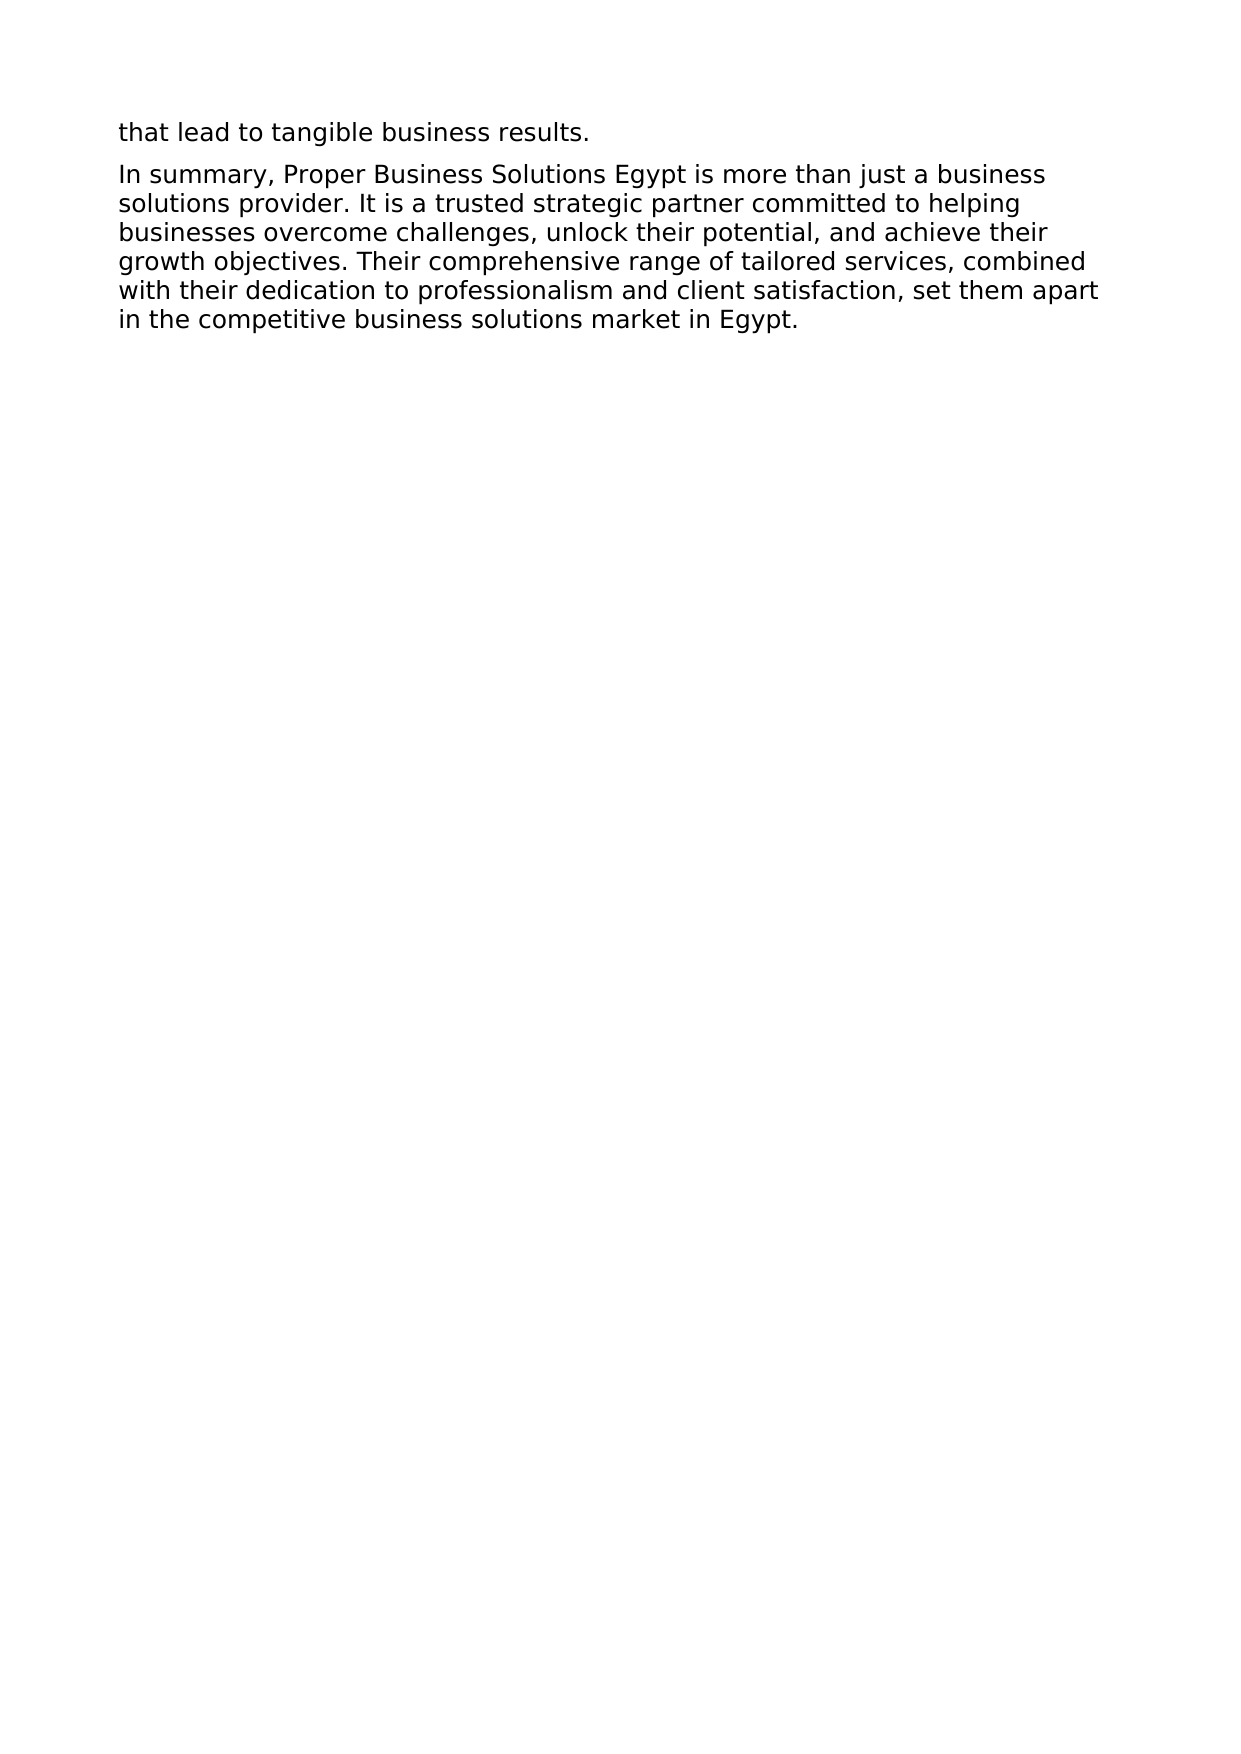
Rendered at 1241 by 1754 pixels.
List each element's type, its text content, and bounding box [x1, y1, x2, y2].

text In summary, Proper Business Solutions Egypt is more than just a business solutions provider. It is a trusted strategic partner committed to helping businesses overcome challenges, unlock their potential, and achieve their growth objectives. Their comprehensive range of tailored services, combined with their dedication to professionalism and client satisfaction, set them apart in the competitive business solutions market in Egypt. [118, 160, 1122, 335]
text that lead to tangible business results. [118, 118, 1122, 147]
